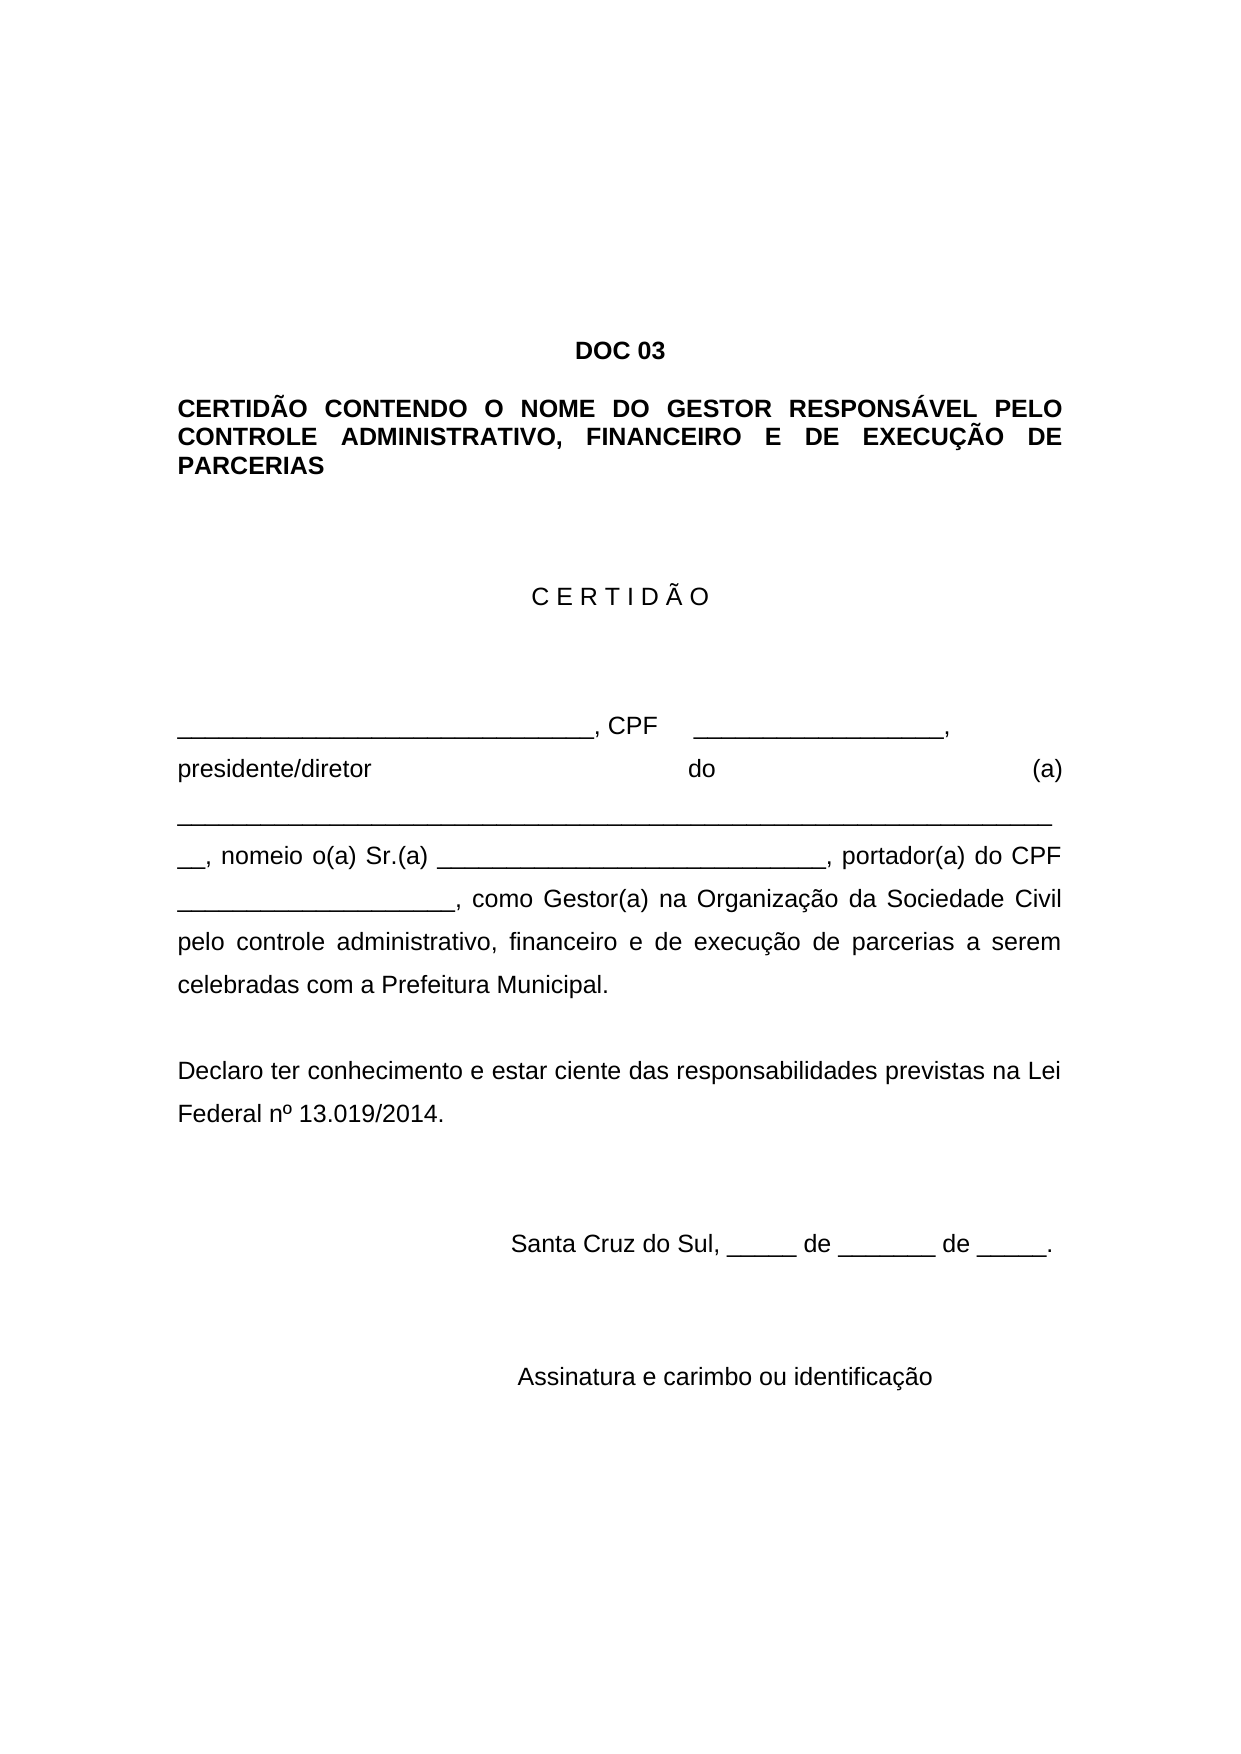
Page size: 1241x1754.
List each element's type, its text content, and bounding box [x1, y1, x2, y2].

text ______________________________, CPF __________________, presidente/diretor do (a) _________________________________________________________________, nomeio o(a) Sr.(a) ____________________________, portador(a) do CPF ____________________, como Gestor(a) na Organização da Sociedade Civil pelo controle administrativo, financeiro e de execução de parcerias a serem celebradas com a Prefeitura Municipal. [177, 711, 1063, 999]
text C E R T I D Ã O [177, 582, 1063, 611]
text Santa Cruz do Sul, _____ de _______ de _____. [177, 1229, 1063, 1258]
text Assinatura e carimbo ou identificação [177, 1358, 1063, 1392]
text CERTIDÃO CONTENDO O NOME DO GESTOR RESPONSÁVEL PELO CONTROLE ADMINISTRATIVO, FINANCEIRO E DE EXECUÇÃO DE PARCERIAS [177, 393, 1063, 480]
text Declaro ter conhecimento e estar ciente das responsabilidades previstas na Lei Federal nº 13.019/2014. [177, 1056, 1063, 1128]
text DOC 03 [177, 336, 1063, 365]
